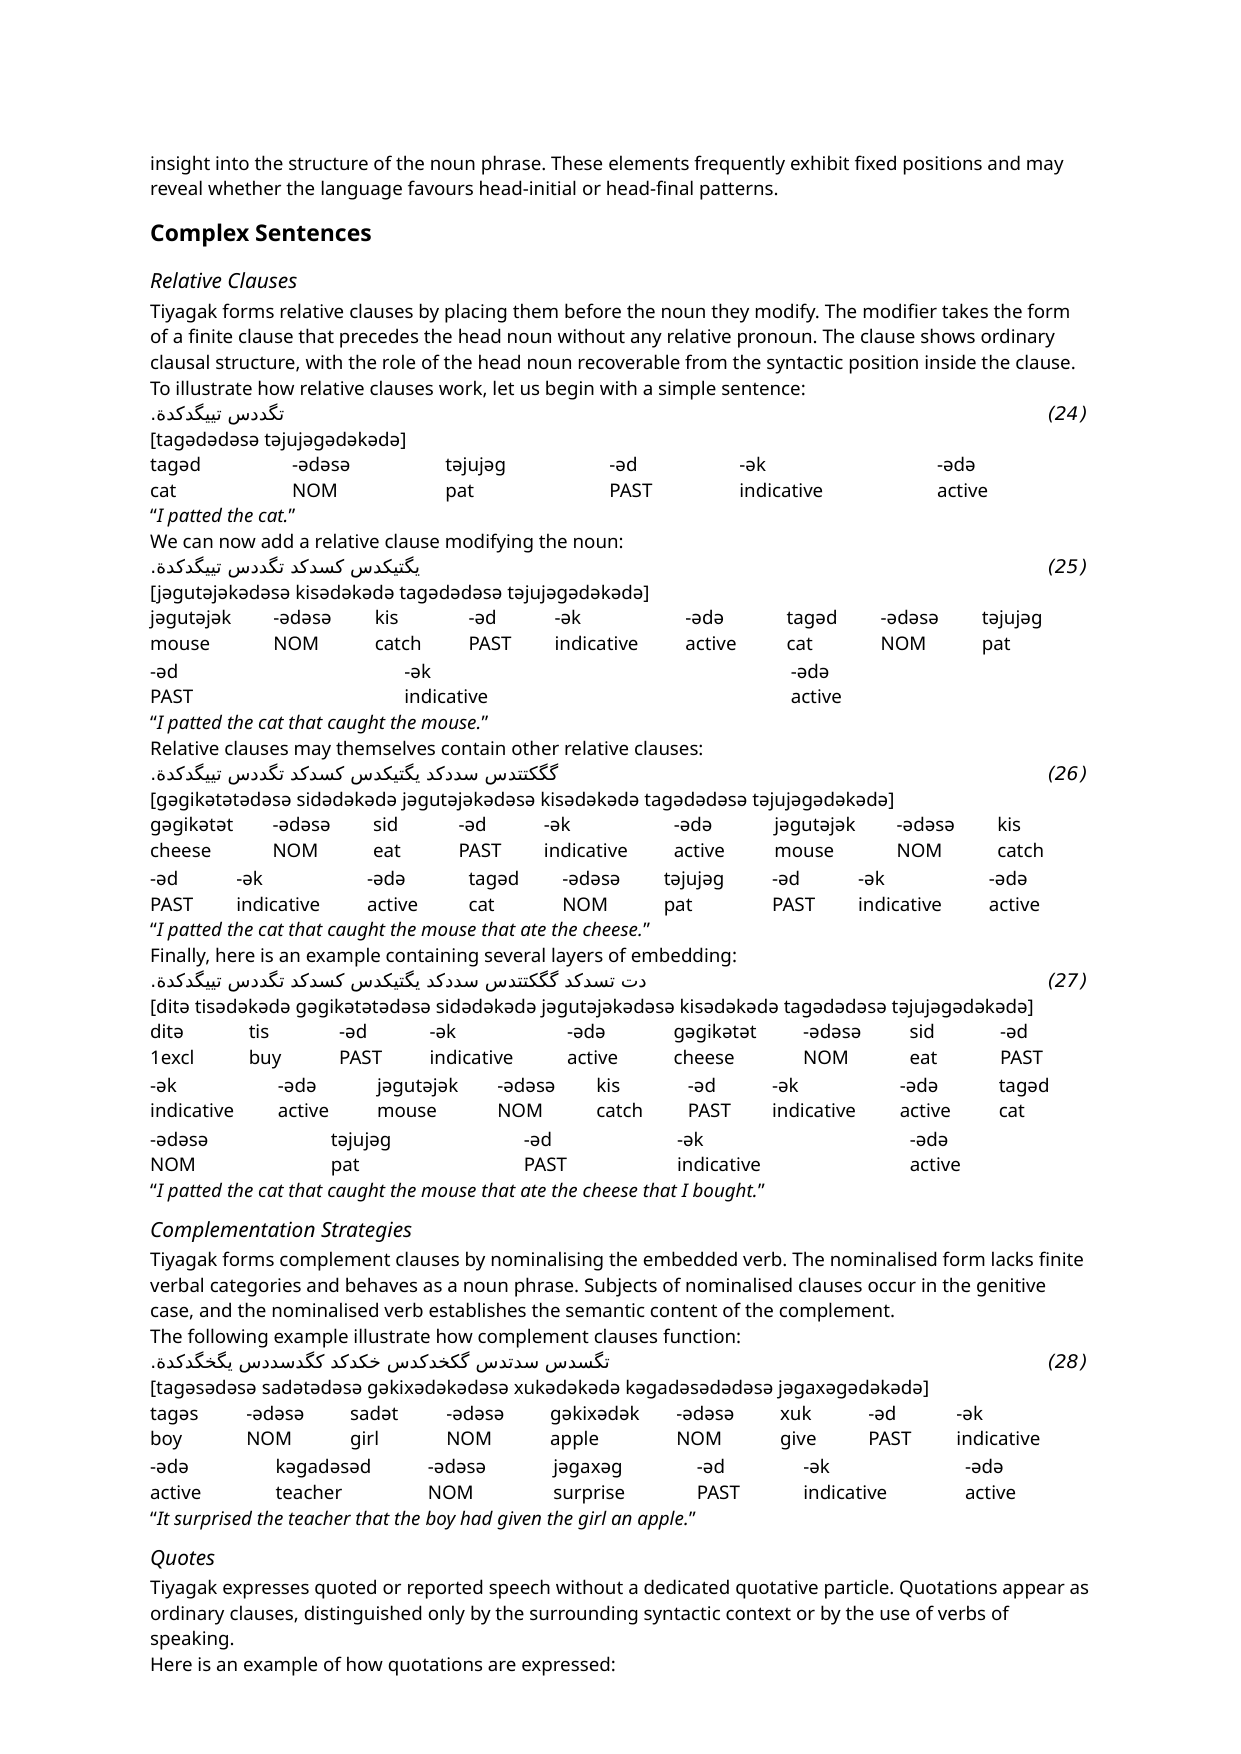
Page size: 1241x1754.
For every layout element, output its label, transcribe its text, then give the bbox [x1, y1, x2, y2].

table_header -ədəsə [497, 1072, 596, 1098]
table_header -ədə [367, 865, 468, 891]
table_cell cat [468, 891, 562, 916]
table_header -ədə [278, 1072, 377, 1098]
table_header -ək [150, 1072, 278, 1098]
table_cell active [367, 891, 468, 916]
text دت تسدكد گگكتتدس سددكد يگتيكدس كسدكد تگددس تييگدكدة. (27) [150, 967, 1090, 993]
table_header ditə [150, 1019, 248, 1044]
text “I patted the cat that caught the mouse.” [150, 709, 1090, 735]
table_cell indicative [772, 1098, 899, 1123]
table_cell cat [786, 630, 880, 656]
table_cell indicative [544, 837, 673, 862]
table_header -əd [609, 451, 739, 477]
text تگددس تييگدكدة. (24) [150, 400, 1090, 426]
table_header -ək [739, 451, 937, 477]
text Tiyagak forms relative clauses by placing them before the noun they modify. The modifier takes the form of a finite clause that precedes the head noun without any relative pronoun. The clause shows ordinary clausal structure, with the role of the head noun recoverable from the syntactic position inside the clause. [150, 298, 1090, 375]
text [taɡəsədəsə sadətədəsə ɡəkixədəkədəsə xukədəkədə kəɡadəsədədəsə jəɡaxəɡədəkədə] [150, 1374, 1090, 1400]
table_cell PAST [1000, 1044, 1090, 1069]
table_header təjujəɡ [982, 605, 1090, 630]
text Finally, here is an example containing several layers of embedding: [150, 942, 1090, 967]
table_cell catch [375, 630, 468, 656]
table_cell NOM [562, 891, 663, 916]
table_cell NOM [497, 1098, 596, 1123]
table_header -ədə [674, 811, 774, 837]
table_cell indicative [956, 1425, 1090, 1451]
table_header xuk [780, 1400, 868, 1425]
table_header -ək [554, 605, 685, 630]
table_cell PAST [458, 837, 544, 862]
table_header -əd [688, 1072, 772, 1098]
table_cell eat [909, 1044, 1000, 1069]
text [ɡəɡikətətədəsə sidədəkədə jəɡutəjəkədəsə kisədəkədə taɡədədəsə təjujəɡədəkədə] [150, 786, 1090, 811]
table_cell 1excl [150, 1044, 248, 1069]
text تگسدس سدتدس گكخدكدس خكدكد كگدسددس يگخگدكدة. (28) [150, 1349, 1090, 1374]
table_cell mouse [150, 630, 273, 656]
table_cell girl [350, 1425, 446, 1451]
table_header -ədə [965, 1454, 1090, 1479]
table_header taɡəd [150, 451, 292, 477]
table_cell buy [249, 1044, 339, 1069]
table_header taɡəd [468, 865, 562, 891]
table_header taɡəd [999, 1072, 1090, 1098]
table_header -ədəsə [880, 605, 982, 630]
table_header təjujəɡ [664, 865, 772, 891]
table_header -ək [544, 811, 673, 837]
text To illustrate how relative clauses work, let us begin with a simple sentence: [150, 375, 1090, 400]
table_header -ədə [989, 865, 1090, 891]
table_header -ək [956, 1400, 1090, 1425]
table_header jəɡutəjək [150, 605, 273, 630]
table_cell indicative [554, 630, 685, 656]
table_cell NOM [272, 837, 373, 862]
table_cell pat [664, 891, 772, 916]
table_header təjujəɡ [445, 451, 609, 477]
table_cell teacher [275, 1479, 428, 1505]
table_header -ək [404, 658, 791, 684]
table_header -əd [697, 1454, 803, 1479]
table_cell active [278, 1098, 377, 1123]
table_header kis [375, 605, 468, 630]
table_header sid [909, 1019, 1000, 1044]
table_header -əd [1000, 1019, 1090, 1044]
text [ditə tisədəkədə ɡəɡikətətədəsə sidədəkədə jəɡutəjəkədəsə kisədəkədə taɡədədəsə təjujəɡədəkədə] [150, 993, 1090, 1018]
table_header -ək [236, 865, 367, 891]
table_cell apple [550, 1425, 676, 1451]
table_header -ədəsə [150, 1126, 331, 1152]
table_cell active [791, 684, 1090, 709]
table_cell NOM [803, 1044, 909, 1069]
text The following example illustrate how complement clauses function: [150, 1323, 1090, 1349]
subtitle Complementation Strategies [150, 1215, 1090, 1244]
table_header jəɡutəjək [774, 811, 896, 837]
subtitle Relative Clauses [150, 267, 1090, 295]
table_cell indicative [236, 891, 367, 916]
text “It surprised the teacher that the boy had given the girl an apple.” [150, 1505, 1090, 1530]
table_cell active [910, 1152, 1090, 1177]
table_header -ədə [150, 1454, 275, 1479]
table_header -əd [458, 811, 544, 837]
table_cell pat [331, 1152, 524, 1177]
table_header jəɡutəjək [377, 1072, 497, 1098]
table_cell mouse [377, 1098, 497, 1123]
table_cell indicative [429, 1044, 567, 1069]
table_cell PAST [609, 477, 739, 502]
table_cell active [965, 1479, 1090, 1505]
table_header taɡəs [150, 1400, 246, 1425]
table_header -ədə [685, 605, 786, 630]
table_cell catch [997, 837, 1090, 862]
table_header sadət [350, 1400, 446, 1425]
table_header -ək [803, 1454, 965, 1479]
table_cell indicative [858, 891, 989, 916]
table_header -ədəsə [428, 1454, 553, 1479]
table_cell NOM [880, 630, 982, 656]
table_header -ək [429, 1019, 567, 1044]
text “I patted the cat that caught the mouse that ate the cheese that I bought.” [150, 1177, 1090, 1203]
table_cell PAST [150, 891, 236, 916]
table_cell active [989, 891, 1090, 916]
table_cell NOM [246, 1425, 350, 1451]
subtitle Quotes [150, 1543, 1090, 1571]
table_cell boy [150, 1425, 246, 1451]
table_cell NOM [273, 630, 374, 656]
table_cell PAST [868, 1425, 956, 1451]
table_cell indicative [150, 1098, 278, 1123]
table_cell cheese [673, 1044, 803, 1069]
table_cell active [900, 1098, 998, 1123]
table_cell cat [999, 1098, 1090, 1123]
table_header -ədə [937, 451, 1090, 477]
table_header -ədəsə [562, 865, 663, 891]
table_cell active [937, 477, 1090, 502]
table_cell pat [982, 630, 1090, 656]
table_header ɡəkixədək [550, 1400, 676, 1425]
table_header -əd [868, 1400, 956, 1425]
text يگتيكدس كسدكد تگددس تييگدكدة. (25) [150, 553, 1090, 579]
text گگكتتدس سددكد يگتيكدس كسدكد تگددس تييگدكدة. (26) [150, 760, 1090, 786]
table_cell NOM [150, 1152, 331, 1177]
table_cell cheese [150, 837, 272, 862]
table_cell pat [445, 477, 609, 502]
table_header -ək [858, 865, 989, 891]
table_header -ədəsə [803, 1019, 909, 1044]
table_cell mouse [774, 837, 896, 862]
table_header kis [596, 1072, 688, 1098]
text We can now add a relative clause modifying the noun: [150, 528, 1090, 553]
text Here is an example of how quotations are expressed: [150, 1651, 1090, 1676]
table_header ɡəɡikətət [673, 1019, 803, 1044]
table_cell cat [150, 477, 292, 502]
table_header ɡəɡikətət [150, 811, 272, 837]
table_header -ədə [567, 1019, 673, 1044]
table_cell NOM [428, 1479, 553, 1505]
table_header sid [373, 811, 458, 837]
table_cell PAST [468, 630, 554, 656]
subtitle Complex Sentences [150, 217, 1090, 248]
table_header jəɡaxəɡ [553, 1454, 697, 1479]
table_cell PAST [772, 891, 858, 916]
table_header -əd [150, 658, 404, 684]
table_header -ək [677, 1126, 909, 1152]
table_cell active [567, 1044, 673, 1069]
table_cell eat [373, 837, 458, 862]
table_header -ədə [900, 1072, 998, 1098]
table_cell active [685, 630, 786, 656]
table_header -ədəsə [246, 1400, 350, 1425]
table_cell PAST [524, 1152, 677, 1177]
text “I patted the cat that caught the mouse that ate the cheese.” [150, 916, 1090, 942]
table_cell NOM [676, 1425, 780, 1451]
table_cell indicative [739, 477, 937, 502]
table_cell PAST [150, 684, 404, 709]
table_header kəɡadəsəd [275, 1454, 428, 1479]
table_header -ədəsə [272, 811, 373, 837]
table_cell NOM [896, 837, 997, 862]
table_header -əd [339, 1019, 429, 1044]
table_header -ək [772, 1072, 899, 1098]
table_header -ədəsə [446, 1400, 550, 1425]
table_header tis [249, 1019, 339, 1044]
text Tiyagak expresses quoted or reported speech without a dedicated quotative particle. Quotations appear as ordinary clauses, distinguished only by the surrounding syntactic context or by the use of verbs of speaking. [150, 1574, 1090, 1651]
table_cell catch [596, 1098, 688, 1123]
table_cell indicative [404, 684, 791, 709]
text [taɡədədəsə təjujəɡədəkədə] [150, 426, 1090, 451]
text Relative clauses may themselves contain other relative clauses: [150, 735, 1090, 760]
table_header -ədə [910, 1126, 1090, 1152]
table_cell indicative [677, 1152, 909, 1177]
table_header kis [997, 811, 1090, 837]
table_cell give [780, 1425, 868, 1451]
text [jəɡutəjəkədəsə kisədəkədə taɡədədəsə təjujəɡədəkədə] [150, 579, 1090, 604]
table_cell active [674, 837, 774, 862]
table_header -ədəsə [896, 811, 997, 837]
table_header -əd [150, 865, 236, 891]
text insight into the structure of the noun phrase. These elements frequently exhibit fixed positions and may reveal whether the language favours head-initial or head-final patterns. [150, 150, 1090, 201]
table_header -ədəsə [292, 451, 445, 477]
table_header təjujəɡ [331, 1126, 524, 1152]
text Tiyagak forms complement clauses by nominalising the embedded verb. The nominalised form lacks finite verbal categories and behaves as a noun phrase. Subjects of nominalised clauses occur in the genitive case, and the nominalised verb establishes the semantic content of the complement. [150, 1247, 1090, 1323]
table_cell active [150, 1479, 275, 1505]
table_header -ədəsə [273, 605, 374, 630]
table_cell NOM [446, 1425, 550, 1451]
table_cell PAST [688, 1098, 772, 1123]
table_cell surprise [553, 1479, 697, 1505]
table_cell indicative [803, 1479, 965, 1505]
table_cell PAST [697, 1479, 803, 1505]
table_header -əd [468, 605, 554, 630]
table_header -əd [524, 1126, 677, 1152]
table_cell PAST [339, 1044, 429, 1069]
table_header -ədəsə [676, 1400, 780, 1425]
table_cell NOM [292, 477, 445, 502]
table_header taɡəd [786, 605, 880, 630]
table_header -ədə [791, 658, 1090, 684]
text “I patted the cat.” [150, 502, 1090, 528]
table_header -əd [772, 865, 858, 891]
